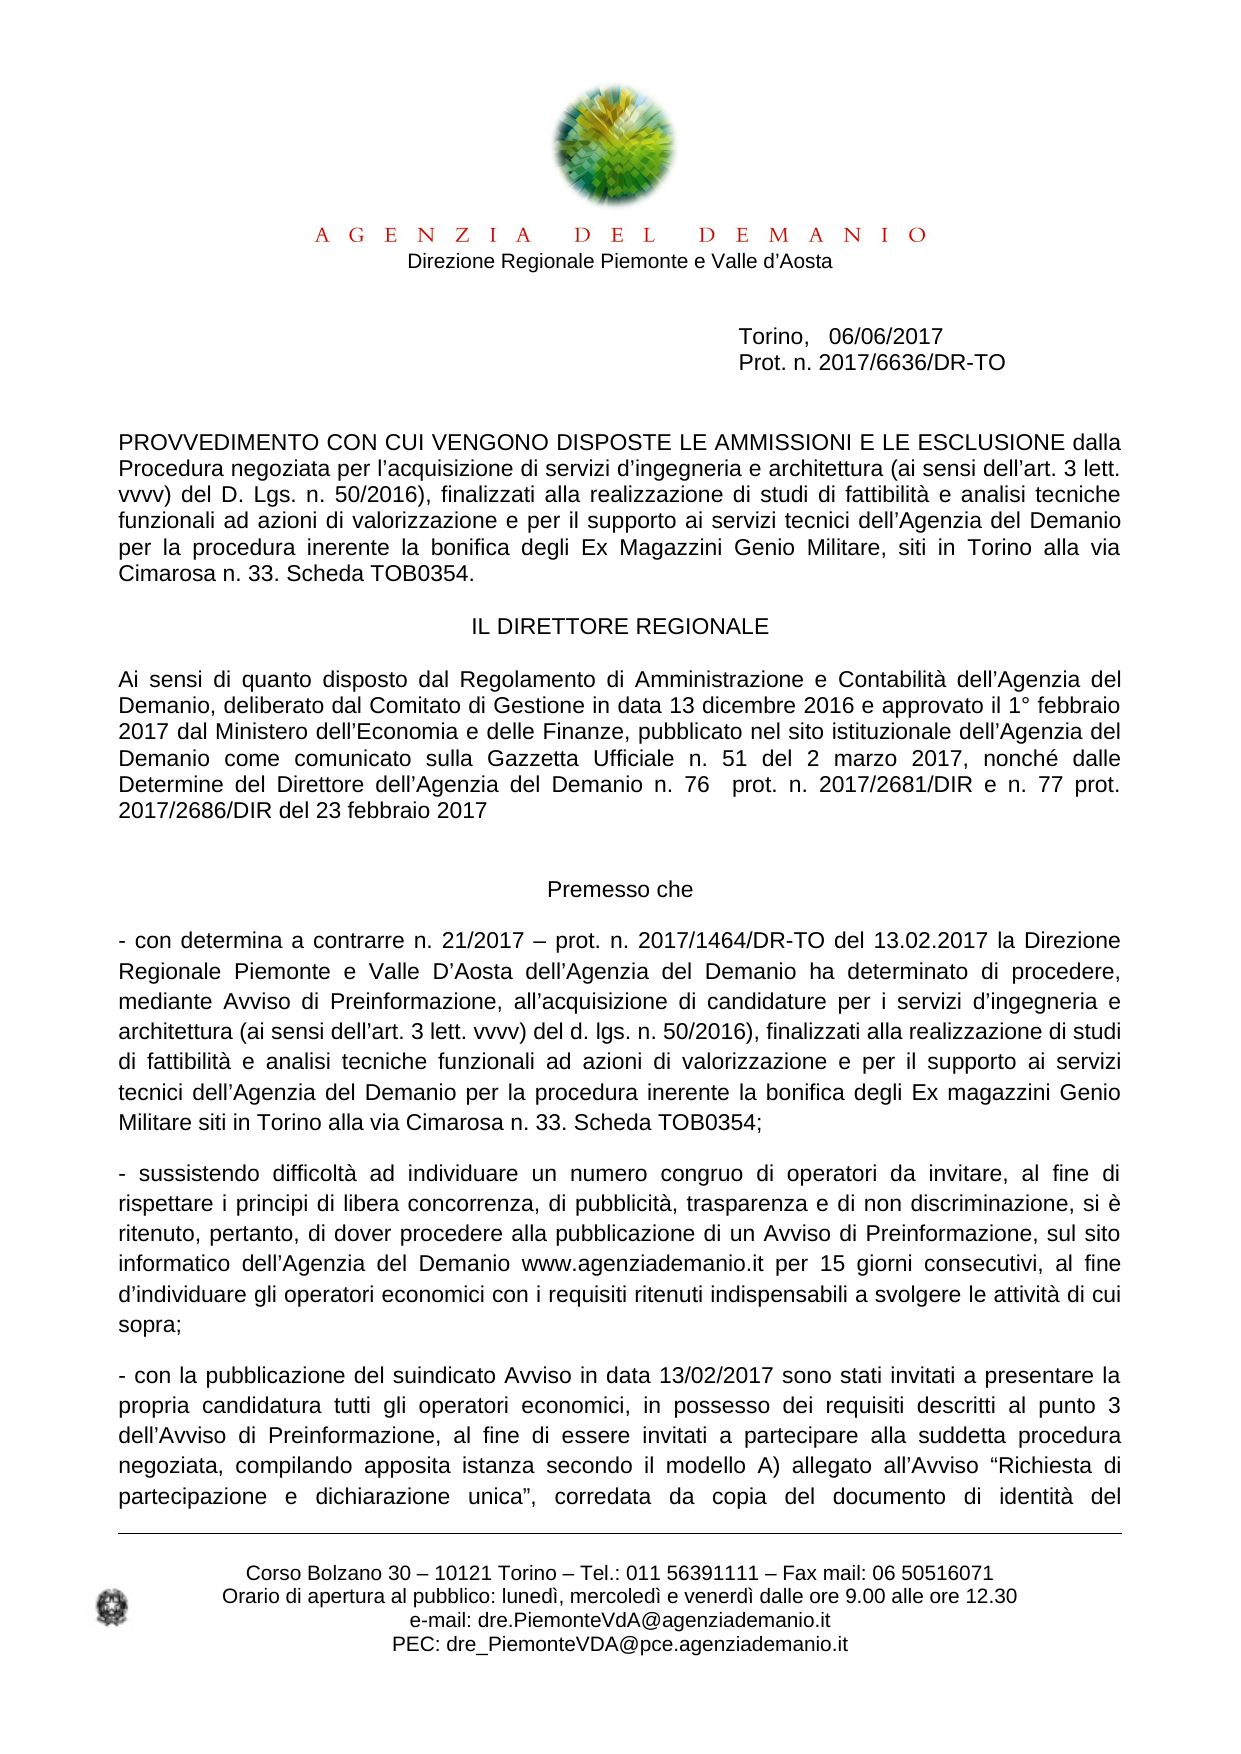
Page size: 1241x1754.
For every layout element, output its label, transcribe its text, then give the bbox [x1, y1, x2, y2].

text Prot. n. 2017/6636/DR-TO [738, 349, 1122, 376]
text - con determina a contrarre n. 21/2017 – prot. n. 2017/1464/DR-TO del 13.02.2017 la Direzione Regionale Piemonte e Valle D’Aosta dell’Agenzia del Demanio ha determinato di procedere, mediante Avviso di Preinformazione, all’acquisizione di candidature per i servizi d’ingegneria e architettura (ai sensi dell’art. 3 lett. vvvv) del d. lgs. n. 50/2016), finalizzati alla realizzazione di studi di fattibilità e analisi tecniche funzionali ad azioni di valorizzazione e per il supporto ai servizi tecnici dell’Agenzia del Demanio per la procedura inerente la bonifica degli Ex magazzini Genio Militare siti in Torino alla via Cimarosa n. 33. Scheda TOB0354; [118, 927, 1122, 1135]
text Premesso che [118, 876, 1122, 903]
text Ai sensi di quanto disposto dal Regolamento di Amministrazione e Contabilità dell’Agenzia del Demanio, deliberato dal Comitato di Gestione in data 13 dicembre 2016 e approvato il 1° febbraio 2017 dal Ministero dell’Economia e delle Finanze, pubblicato nel sito istituzionale dell’Agenzia del Demanio come comunicato sulla Gazzetta Ufficiale n. 51 del 2 marzo 2017, nonché dalle Determine del Direttore dell’Agenzia del Demanio n. 76 prot. n. 2017/2681/DIR e n. 77 prot. 2017/2686/DIR del 23 febbraio 2017 [118, 666, 1122, 824]
text - con la pubblicazione del suindicato Avviso in data 13/02/2017 sono stati invitati a presentare la propria candidatura tutti gli operatori economici, in possesso dei requisiti descritti al punto 3 dell’Avviso di Preinformazione, al fine di essere invitati a partecipare alla suddetta procedura negoziata, compilando apposita istanza secondo il modello A) allegato all’Avviso “Richiesta di partecipazione e dichiarazione unica”, corredata da copia del documento di identità del [118, 1362, 1122, 1509]
text IL DIRETTORE REGIONALE [118, 613, 1122, 639]
text - sussistendo difficoltà ad individuare un numero congruo di operatori da invitare, al fine di rispettare i principi di libera concorrenza, di pubblicità, trasparenza e di non discriminazione, si è ritenuto, pertanto, di dover procedere alla pubblicazione di un Avviso di Preinformazione, sul sito informatico dell’Agenzia del Demanio www.agenziademanio.it per 15 giorni consecutivi, al fine d’individuare gli operatori economici con i requisiti ritenuti indispensabili a svolgere le attività di cui sopra; [118, 1160, 1122, 1337]
text PROVVEDIMENTO CON CUI VENGONO DISPOSTE LE AMMISSIONI E LE ESCLUSIONE dalla Procedura negoziata per l’acquisizione di servizi d’ingegneria e architettura (ai sensi dell’art. 3 lett. vvvv) del D. Lgs. n. 50/2016), finalizzati alla realizzazione di studi di fattibilità e analisi tecniche funzionali ad azioni di valorizzazione e per il supporto ai servizi tecnici dell’Agenzia del Demanio per la procedura inerente la bonifica degli Ex Magazzini Genio Militare, siti in Torino alla via Cimarosa n. 33. Scheda TOB0354. [118, 428, 1122, 587]
text Torino, 06/06/2017 [738, 323, 1122, 349]
